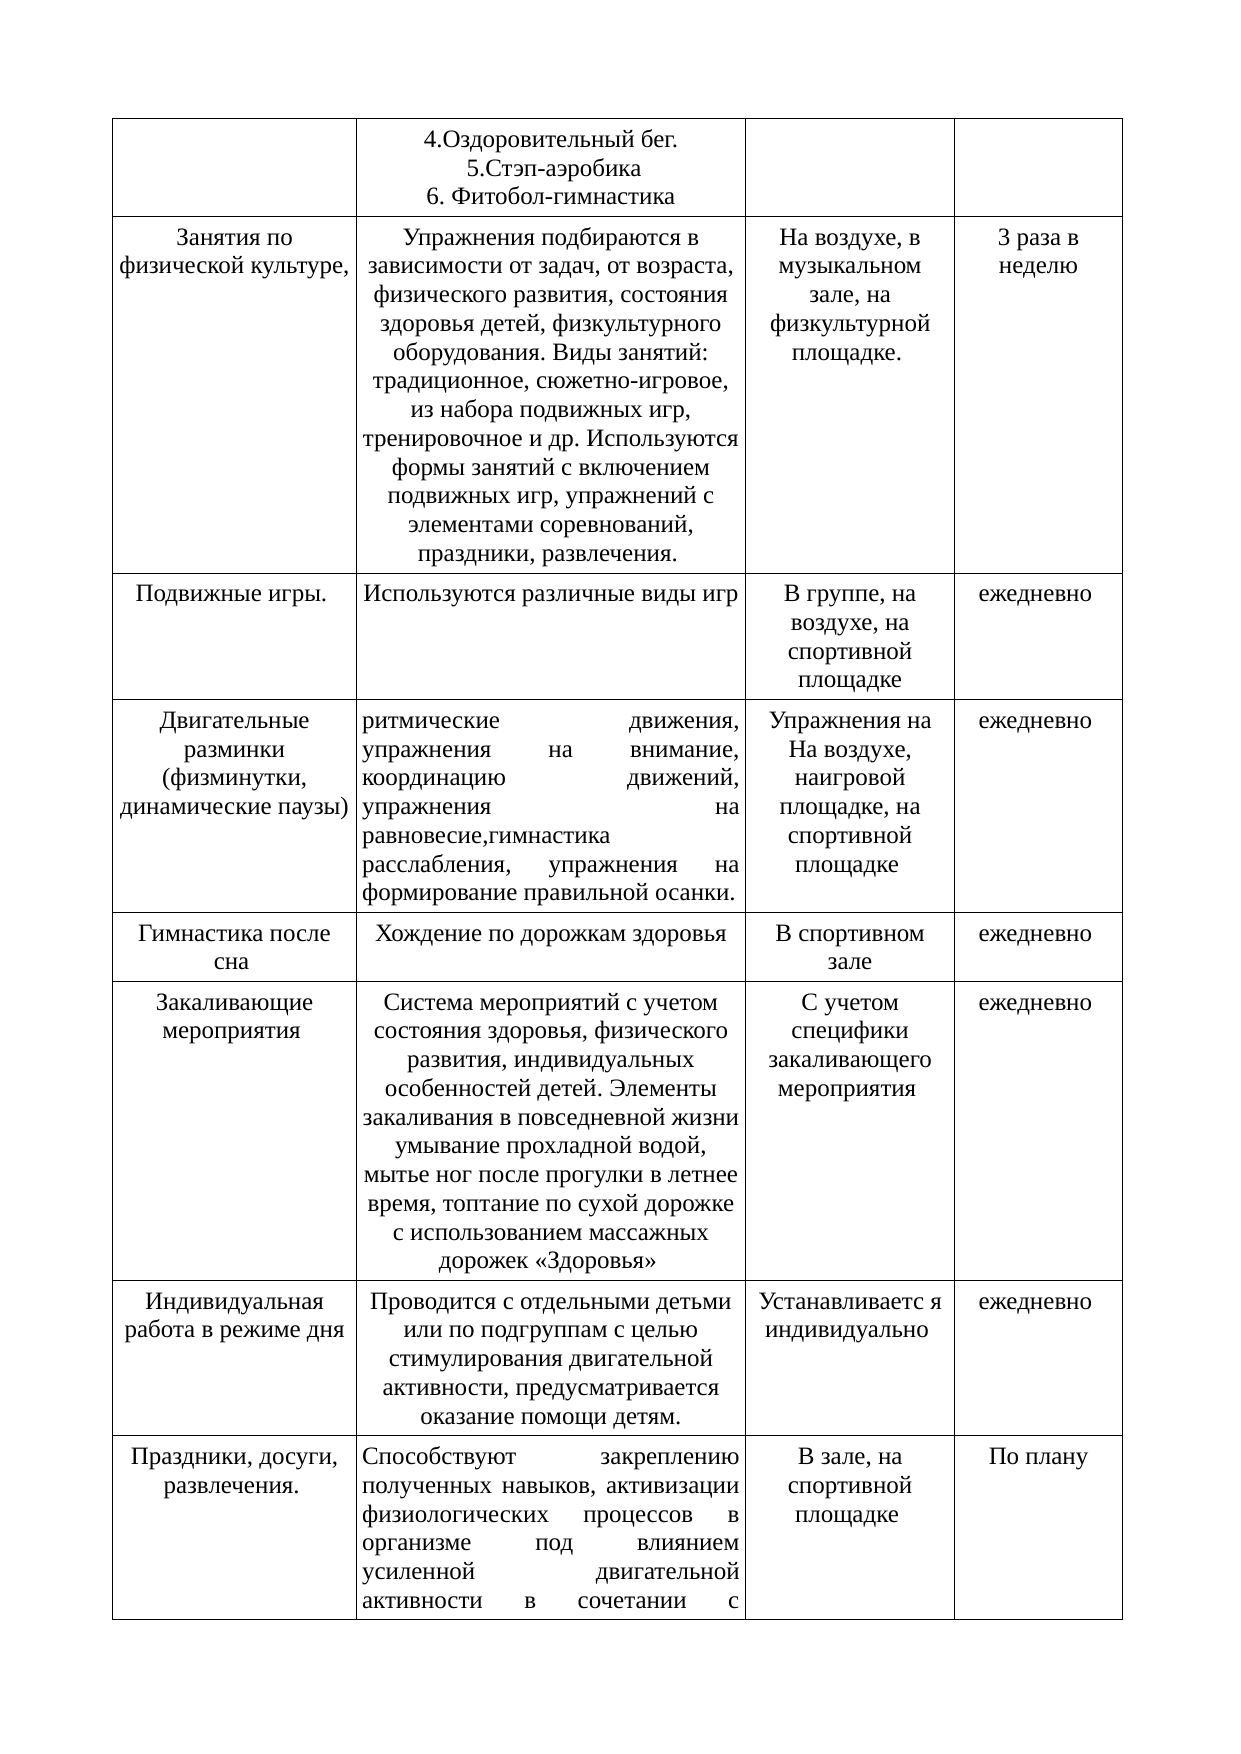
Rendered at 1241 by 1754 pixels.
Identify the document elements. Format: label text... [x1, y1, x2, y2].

table_cell На воздухе, в музыкальном зале, на физкультурной площадке. [746, 217, 954, 572]
table_cell Гимнастика после сна [113, 913, 356, 981]
table_cell В группе, на воздухе, на спортивной площадке [746, 574, 954, 699]
table_cell Устанавливаетс я индивидуально [746, 1281, 954, 1435]
table_cell С учетом специфики закаливающего мероприятия [746, 982, 954, 1280]
table_cell ежедневно [955, 574, 1122, 699]
table_cell В спортивном зале [746, 913, 954, 981]
table_cell Упражнения подбираются в зависимости от задач, от возраста, физического развития, состояния здоровья детей, физкультурного оборудования. Виды занятий: традиционное, сюжетно-игровое, из набора подвижных игр, тренировочное и др. Используются формы занятий с включением подвижных игр, упражнений с элементами соревнований, праздники, развлечения. [357, 217, 745, 572]
table_cell Двигательные разминки (физминутки, динамические паузы) [113, 700, 356, 912]
table_cell В зале, на спортивной площадке [746, 1436, 954, 1619]
table_cell Занятия по физической культуре, [113, 217, 356, 572]
table_cell Способствуют закреплению полученных навыков, активизации физиологических процессов в организме под влиянием усиленной двигательной активности в сочетании с [357, 1436, 745, 1619]
table_cell ежедневно [955, 913, 1122, 981]
table_cell Хождение по дорожкам здоровья [357, 913, 745, 981]
table_cell По плану [955, 1436, 1122, 1619]
table_cell 3 раза в неделю [955, 217, 1122, 572]
table_cell ежедневно [955, 1281, 1122, 1435]
table_cell Индивидуальная работа в режиме дня [113, 1281, 356, 1435]
table_cell Используются различные виды игр [357, 574, 745, 699]
table_cell Проводится с отдельными детьми или по подгруппам с целью стимулирования двигательной активности, предусматривается оказание помощи детям. [357, 1281, 745, 1435]
table_cell Закаливающие мероприятия [113, 982, 356, 1280]
table_cell ежедневно [955, 700, 1122, 912]
table_cell 4.Оздоровительный бег. 5.Стэп-аэробика 6. Фитобол-гимнастика [357, 119, 745, 216]
table_cell Подвижные игры. [113, 574, 356, 699]
table_cell Система мероприятий с учетом состояния здоровья, физического развития, индивидуальных особенностей детей. Элементы закаливания в повседневной жизни умывание прохладной водой, мытье ног после прогулки в летнее время, топтание по сухой дорожке с использованием массажных дорожек «Здоровья» [357, 982, 745, 1280]
table_cell [113, 119, 356, 216]
table_cell Праздники, досуги, развлечения. [113, 1436, 356, 1619]
table_cell ритмические движения, упражнения на внимание, координацию движений, упражнения на равновесие,гимнастика расслабления, упражнения на формирование правильной осанки. [357, 700, 745, 912]
table_cell Упражнения на На воздухе, наигровой площадке, на спортивной площадке [746, 700, 954, 912]
table_cell ежедневно [955, 982, 1122, 1280]
table_cell [955, 119, 1122, 216]
table_cell [746, 119, 954, 216]
